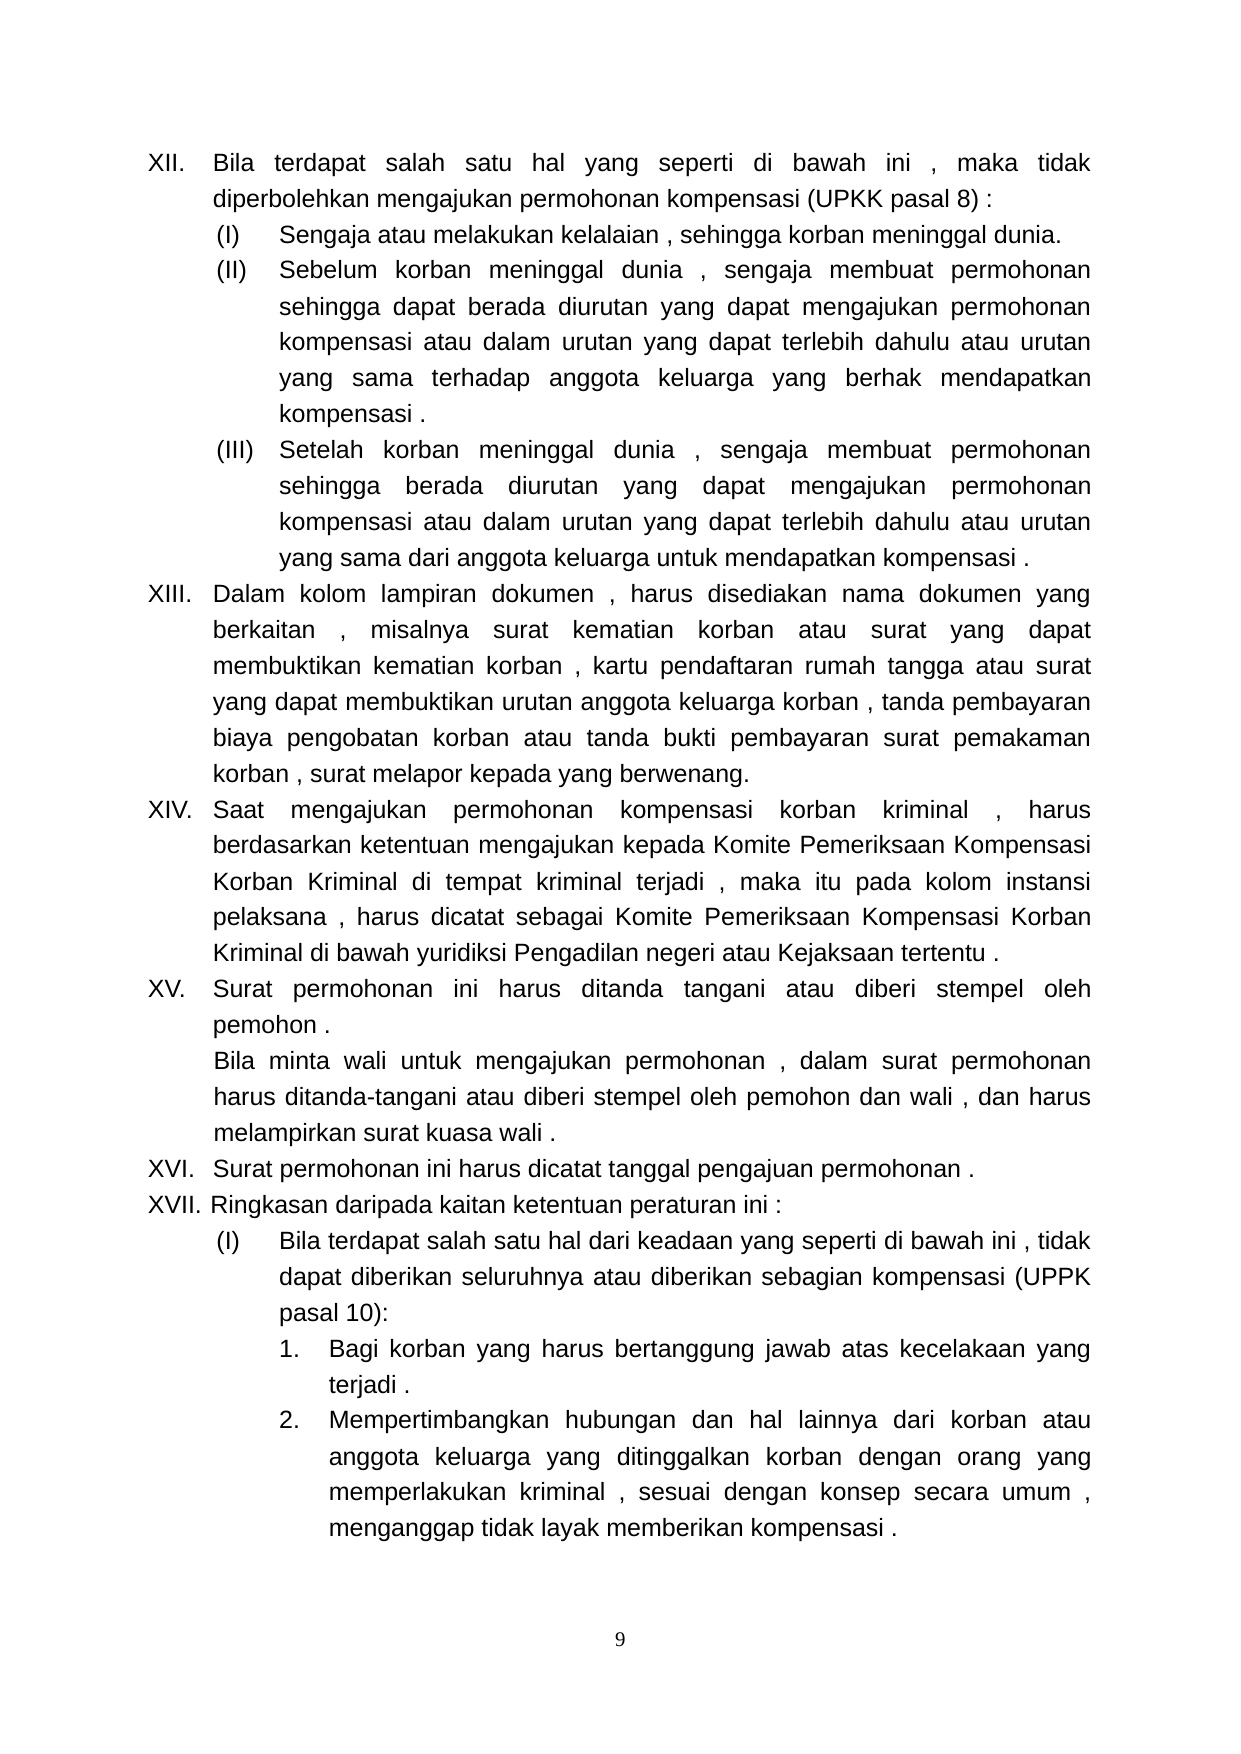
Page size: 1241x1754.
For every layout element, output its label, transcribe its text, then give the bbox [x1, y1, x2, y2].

text (III) Setelah korban meninggal dunia , sengaja membuat permohonan sehingga berada diurutan yang dapat mengajukan permohonan kompensasi atau dalam urutan yang dapat terlebih dahulu atau urutan yang sama dari anggota keluarga untuk mendapatkan kompensasi . [216, 435, 1092, 572]
text (I) Sengaja atau melakukan kelalaian , sehingga korban meninggal dunia. [216, 219, 1092, 248]
text Bila minta wali untuk mengajukan permohonan , dalam surat permohonan harus ditanda-tangani atau diberi stempel oleh pemohon dan wali , dan harus melampirkan surat kuasa wali . [213, 1046, 1092, 1147]
list Ringkasan daripada kaitan ketentuan peraturan ini : [148, 1190, 1092, 1219]
text (I) Bila terdapat salah satu hal dari keadaan yang seperti di bawah ini , tidak dapat diberikan seluruhnya atau diberikan sebagian kompensasi (UPPK pasal 10): [216, 1226, 1092, 1326]
list Surat permohonan ini harus dicatat tanggal pengajuan permohonan . [148, 1154, 1092, 1183]
list Bila terdapat salah satu hal yang seperti di bawah ini , maka tidak diperbolehkan mengajukan permohonan kompensasi (UPKK pasal 8) : [148, 148, 1092, 212]
list Dalam kolom lampiran dokumen , harus disediakan nama dokumen yang berkaitan , misalnya surat kematian korban atau surat yang dapat membuktikan kematian korban , kartu pendaftaran rumah tangga atau surat yang dapat membuktikan urutan anggota keluarga korban , tanda pembayaran biaya pengobatan korban atau tanda bukti pembayaran surat pemakaman korban , surat melapor kepada yang berwenang. [148, 579, 1092, 787]
text (II) Sebelum korban meninggal dunia , sengaja membuat permohonan sehingga dapat berada diurutan yang dapat mengajukan permohonan kompensasi atau dalam urutan yang dapat terlebih dahulu atau urutan yang sama terhadap anggota keluarga yang berhak mendapatkan kompensasi . [216, 256, 1092, 428]
list Surat permohonan ini harus ditanda tangani atau diberi stempel oleh pemohon . [148, 974, 1092, 1039]
text 2. Mempertimbangkan hubungan dan hal lainnya dari korban atau anggota keluarga yang ditinggalkan korban dengan orang yang memperlakukan kriminal , sesuai dengan konsep secara umum , menganggap tidak layak memberikan kompensasi . [279, 1406, 1092, 1542]
text 1. Bagi korban yang harus bertanggung jawab atas kecelakaan yang terjadi . [279, 1334, 1092, 1398]
list Saat mengajukan permohonan kompensasi korban kriminal , harus berdasarkan ketentuan mengajukan kepada Komite Pemeriksaan Kompensasi Korban Kriminal di tempat kriminal terjadi , maka itu pada kolom instansi pelaksana , harus dicatat sebagai Komite Pemeriksaan Kompensasi Korban Kriminal di bawah yuridiksi Pengadilan negeri atau Kejaksaan tertentu . [148, 794, 1092, 967]
